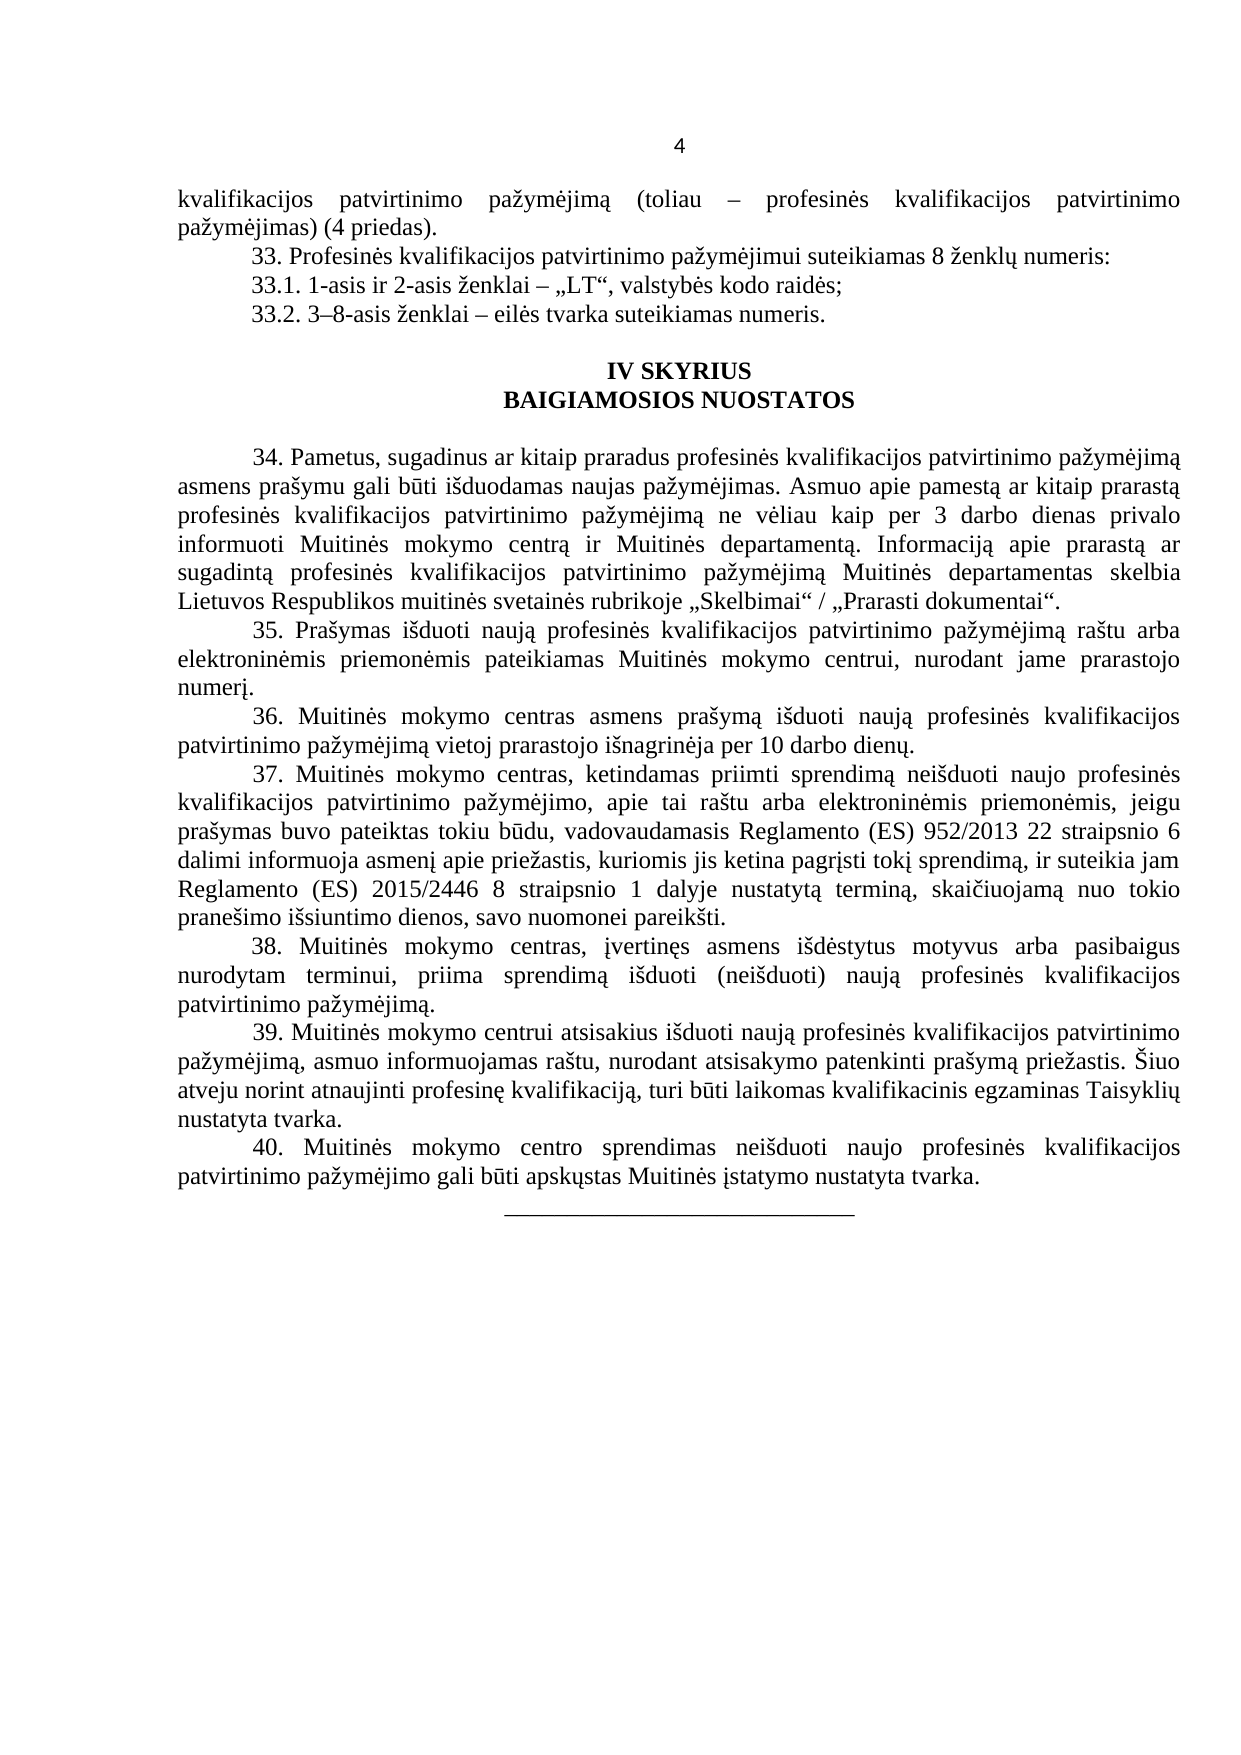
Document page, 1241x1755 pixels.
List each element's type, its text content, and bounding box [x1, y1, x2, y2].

text 36. Muitinės mokymo centras asmens prašymą išduoti naują profesinės kvalifikacijos patvirtinimo pažymėjimą vietoj prarastojo išnagrinėja per 10 darbo dienų. [177, 701, 1181, 759]
text 34. Pametus, sugadinus ar kitaip praradus profesinės kvalifikacijos patvirtinimo pažymėjimą asmens prašymu gali būti išduodamas naujas pažymėjimas. Asmuo apie pamestą ar kitaip prarastą profesinės kvalifikacijos patvirtinimo pažymėjimą ne vėliau kaip per 3 darbo dienas privalo informuoti Muitinės mokymo centrą ir Muitinės departamentą. Informaciją apie prarastą ar sugadintą profesinės kvalifikacijos patvirtinimo pažymėjimą Muitinės departamentas skelbia Lietuvos Respublikos muitinės svetainės rubrikoje „Skelbimai“ / „Prarasti dokumentai“. [177, 442, 1181, 615]
text 33.2. 3–8-asis ženklai – eilės tvarka suteikiamas numeris. [177, 299, 1181, 327]
text 39. Muitinės mokymo centrui atsisakius išduoti naują profesinės kvalifikacijos patvirtinimo pažymėjimą, asmuo informuojamas raštu, nurodant atsisakymo patenkinti prašymą priežastis. Šiuo atveju norint atnaujinti profesinę kvalifikaciją, turi būti laikomas kvalifikacinis egzaminas Taisyklių nustatyta tvarka. [177, 1017, 1181, 1132]
text kvalifikacijos patvirtinimo pažymėjimą (toliau – profesinės kvalifikacijos patvirtinimo pažymėjimas) (4 priedas). [177, 184, 1181, 241]
text 37. Muitinės mokymo centras, ketindamas priimti sprendimą neišduoti naujo profesinės kvalifikacijos patvirtinimo pažymėjimo, apie tai raštu arba elektroninėmis priemonėmis, jeigu prašymas buvo pateiktas tokiu būdu, vadovaudamasis Reglamento (ES) 952/2013 22 straipsnio 6 dalimi informuoja asmenį apie priežastis, kuriomis jis ketina pagrįsti tokį sprendimą, ir suteikia jam Reglamento (ES) 2015/2446 8 straipsnio 1 dalyje nustatytą terminą, skaičiuojamą nuo tokio pranešimo išsiuntimo dienos, savo nuomonei pareikšti. [177, 759, 1181, 931]
text 33. Profesinės kvalifikacijos patvirtinimo pažymėjimui suteikiamas 8 ženklų numeris: [177, 241, 1181, 270]
text BAIGIAMOSIOS NUOSTATOS [177, 385, 1181, 414]
text 38. Muitinės mokymo centras, įvertinęs asmens išdėstytus motyvus arba pasibaigus nurodytam terminui, priima sprendimą išduoti (neišduoti) naują profesinės kvalifikacijos patvirtinimo pažymėjimą. [177, 931, 1181, 1017]
text IV SKYRIUS [177, 356, 1181, 385]
text 33.1. 1-asis ir 2-asis ženklai – „LT“, valstybės kodo raidės; [177, 270, 1181, 299]
text ____________________________ [177, 1190, 1181, 1219]
text 40. Muitinės mokymo centro sprendimas neišduoti naujo profesinės kvalifikacijos patvirtinimo pažymėjimo gali būti apskųstas Muitinės įstatymo nustatyta tvarka. [177, 1132, 1181, 1190]
text 35. Prašymas išduoti naują profesinės kvalifikacijos patvirtinimo pažymėjimą raštu arba elektroninėmis priemonėmis pateikiamas Muitinės mokymo centrui, nurodant jame prarastojo numerį. [177, 615, 1181, 701]
